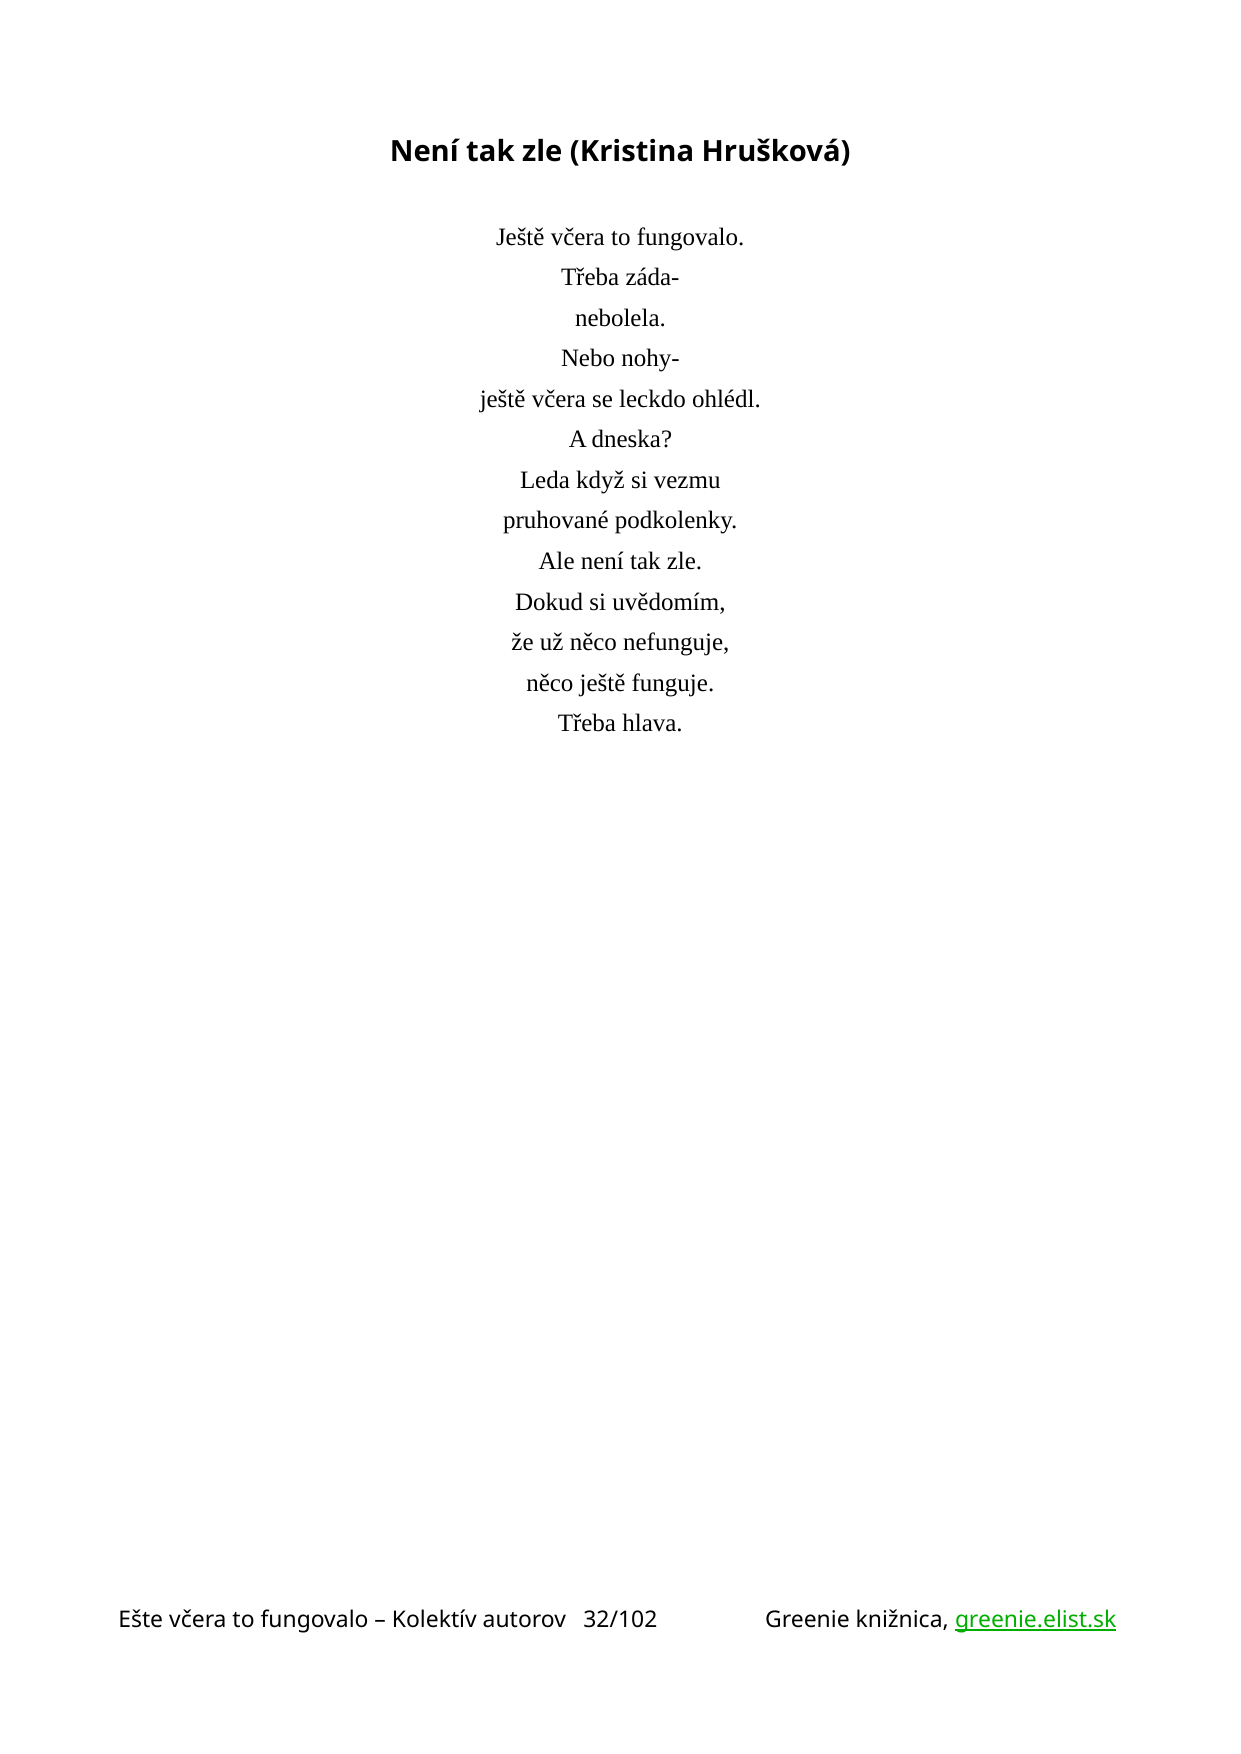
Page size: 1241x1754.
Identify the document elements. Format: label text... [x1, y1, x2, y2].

text něco ještě funguje. [118, 668, 1122, 696]
text nebolela. [118, 303, 1122, 332]
text Dokud si uvědomím, [118, 587, 1122, 615]
text ještě včera se leckdo ohlédl. [118, 384, 1122, 413]
subtitle Není tak zle (Kristina Hrušková) [118, 130, 1122, 169]
text Nebo nohy- [118, 343, 1122, 372]
text Třeba záda- [118, 262, 1122, 291]
text Ještě včera to fungovalo. [118, 222, 1122, 251]
text Třeba hlava. [118, 708, 1122, 737]
text že už něco nefunguje, [118, 627, 1122, 656]
text Leda když si vezmu [118, 465, 1122, 494]
text pruhované podkolenky. [118, 506, 1122, 534]
text Ale není tak zle. [118, 546, 1122, 575]
text A dneska? [118, 424, 1122, 453]
